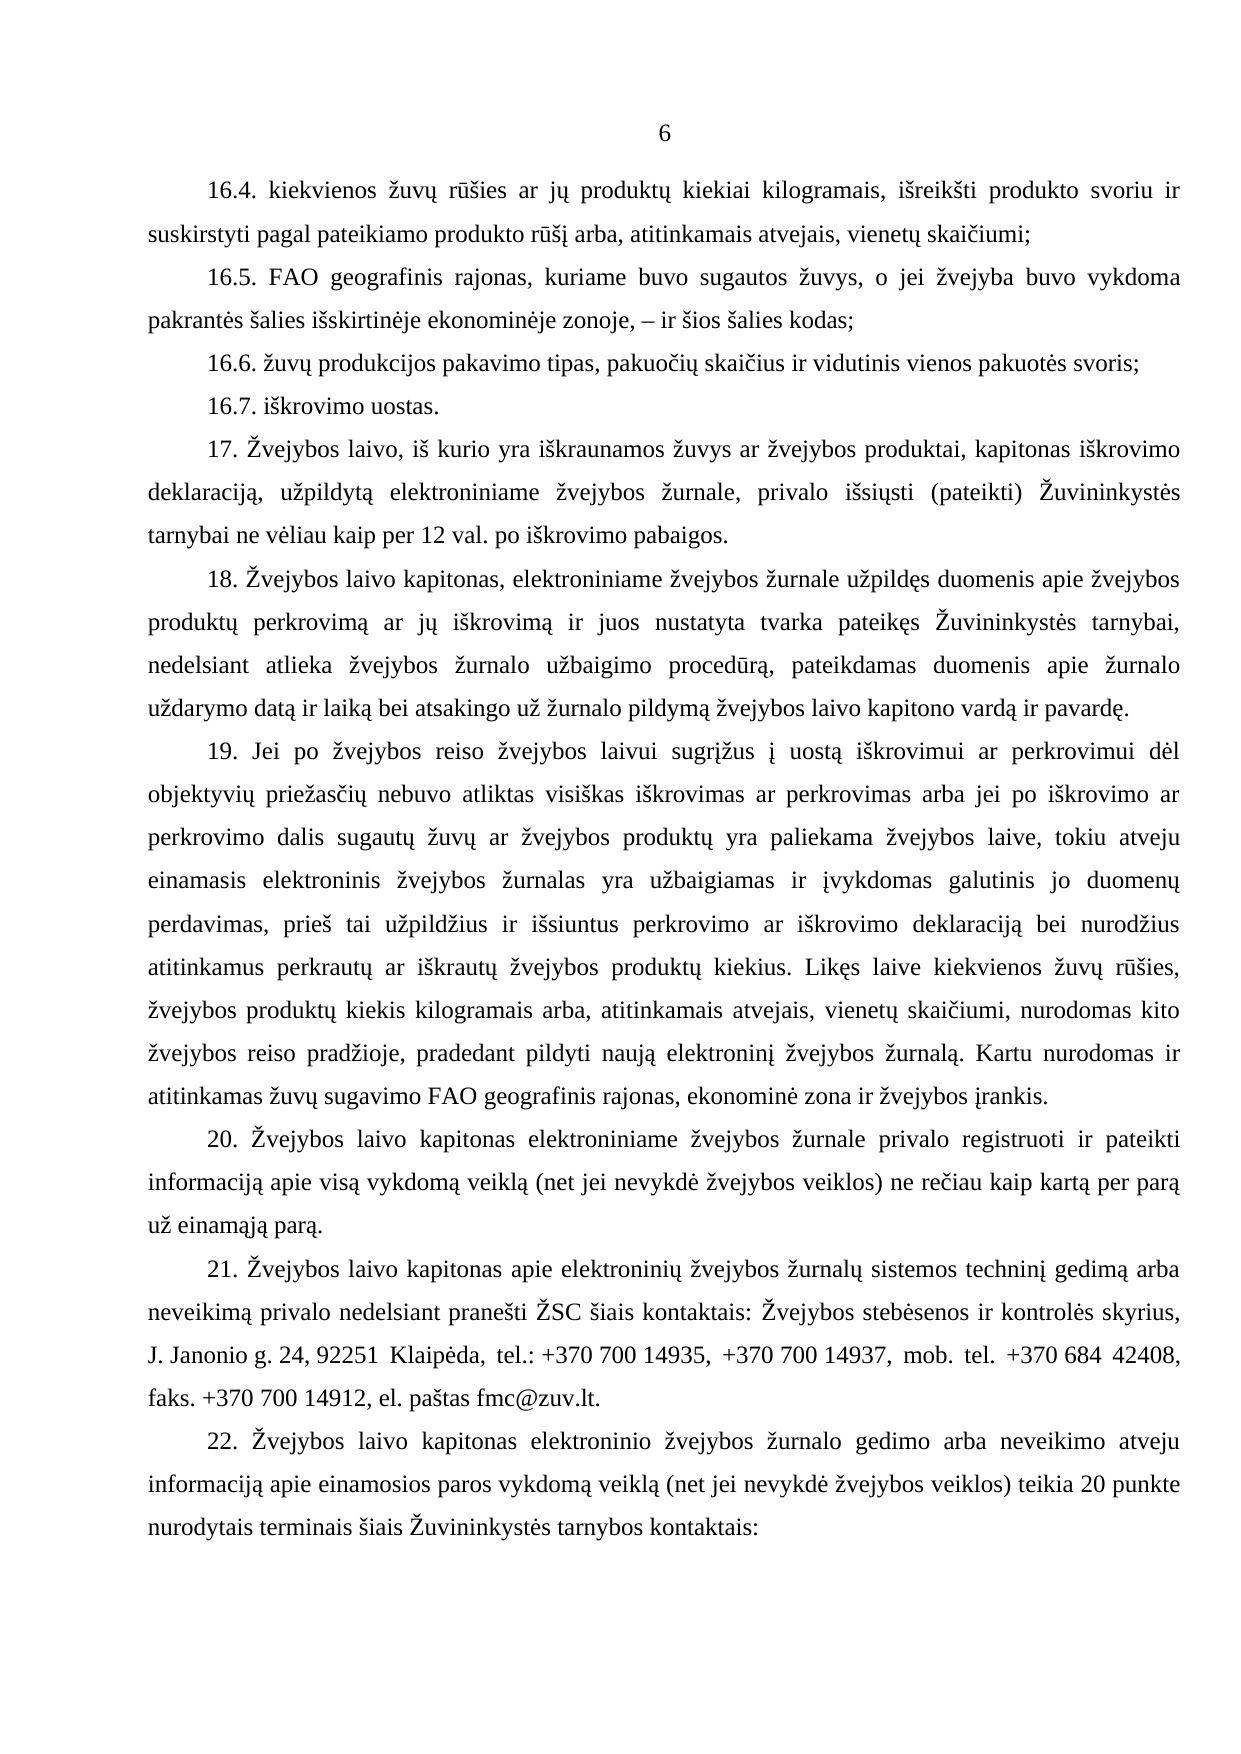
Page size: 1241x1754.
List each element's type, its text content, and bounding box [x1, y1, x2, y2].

text 18. Žvejybos laivo kapitonas, elektroniniame žvejybos žurnale užpildęs duomenis apie žvejybos produktų perkrovimą ar jų iškrovimą ir juos nustatyta tvarka pateikęs Žuvininkystės tarnybai, nedelsiant atlieka žvejybos žurnalo užbaigimo procedūrą, pateikdamas duomenis apie žurnalo uždarymo datą ir laiką bei atsakingo už žurnalo pildymą žvejybos laivo kapitono vardą ir pavardę. [148, 564, 1181, 722]
text 16.7. iškrovimo uostas. [148, 391, 1181, 420]
text 16.4. kiekvienos žuvų rūšies ar jų produktų kiekiai kilogramais, išreikšti produkto svoriu ir suskirstyti pagal pateikiamo produkto rūšį arba, atitinkamais atvejais, vienetų skaičiumi; [148, 176, 1181, 247]
text 21. Žvejybos laivo kapitonas apie elektroninių žvejybos žurnalų sistemos techninį gedimą arba neveikimą privalo nedelsiant pranešti ŽSC šiais kontaktais: Žvejybos stebėsenos ir kontrolės skyrius, J. Janonio g. 24, 92251 Klaipėda, tel.: +370 700 14935, +370 700 14937, mob. tel. +370 684 42408, faks. +370 700 14912, el. paštas fmc@zuv.lt. [148, 1254, 1181, 1412]
text 19. Jei po žvejybos reiso žvejybos laivui sugrįžus į uostą iškrovimui ar perkrovimui dėl objektyvių priežasčių nebuvo atliktas visiškas iškrovimas ar perkrovimas arba jei po iškrovimo ar perkrovimo dalis sugautų žuvų ar žvejybos produktų yra paliekama žvejybos laive, tokiu atveju einamasis elektroninis žvejybos žurnalas yra užbaigiamas ir įvykdomas galutinis jo duomenų perdavimas, prieš tai užpildžius ir išsiuntus perkrovimo ar iškrovimo deklaraciją bei nurodžius atitinkamus perkrautų ar iškrautų žvejybos produktų kiekius. Likęs laive kiekvienos žuvų rūšies, žvejybos produktų kiekis kilogramais arba, atitinkamais atvejais, vienetų skaičiumi, nurodomas kito žvejybos reiso pradžioje, pradedant pildyti naują elektroninį žvejybos žurnalą. Kartu nurodomas ir atitinkamas žuvų sugavimo FAO geografinis rajonas, ekonominė zona ir žvejybos įrankis. [148, 736, 1181, 1110]
text 16.5. FAO geografinis rajonas, kuriame buvo sugautos žuvys, o jei žvejyba buvo vykdoma pakrantės šalies išskirtinėje ekonominėje zonoje, – ir šios šalies kodas; [148, 262, 1181, 334]
text 20. Žvejybos laivo kapitonas elektroniniame žvejybos žurnale privalo registruoti ir pateikti informaciją apie visą vykdomą veiklą (net jei nevykdė žvejybos veiklos) ne rečiau kaip kartą per parą už einamąją parą. [148, 1124, 1181, 1239]
text 17. Žvejybos laivo, iš kurio yra iškraunamos žuvys ar žvejybos produktai, kapitonas iškrovimo deklaraciją, užpildytą elektroniniame žvejybos žurnale, privalo išsiųsti (pateikti) Žuvininkystės tarnybai ne vėliau kaip per 12 val. po iškrovimo pabaigos. [148, 434, 1181, 549]
text 22. Žvejybos laivo kapitonas elektroninio žvejybos žurnalo gedimo arba neveikimo atveju informaciją apie einamosios paros vykdomą veiklą (net jei nevykdė žvejybos veiklos) teikia 20 punkte nurodytais terminais šiais Žuvininkystės tarnybos kontaktais: [148, 1426, 1181, 1541]
text 16.6. žuvų produkcijos pakavimo tipas, pakuočių skaičius ir vidutinis vienos pakuotės svoris; [148, 348, 1181, 377]
